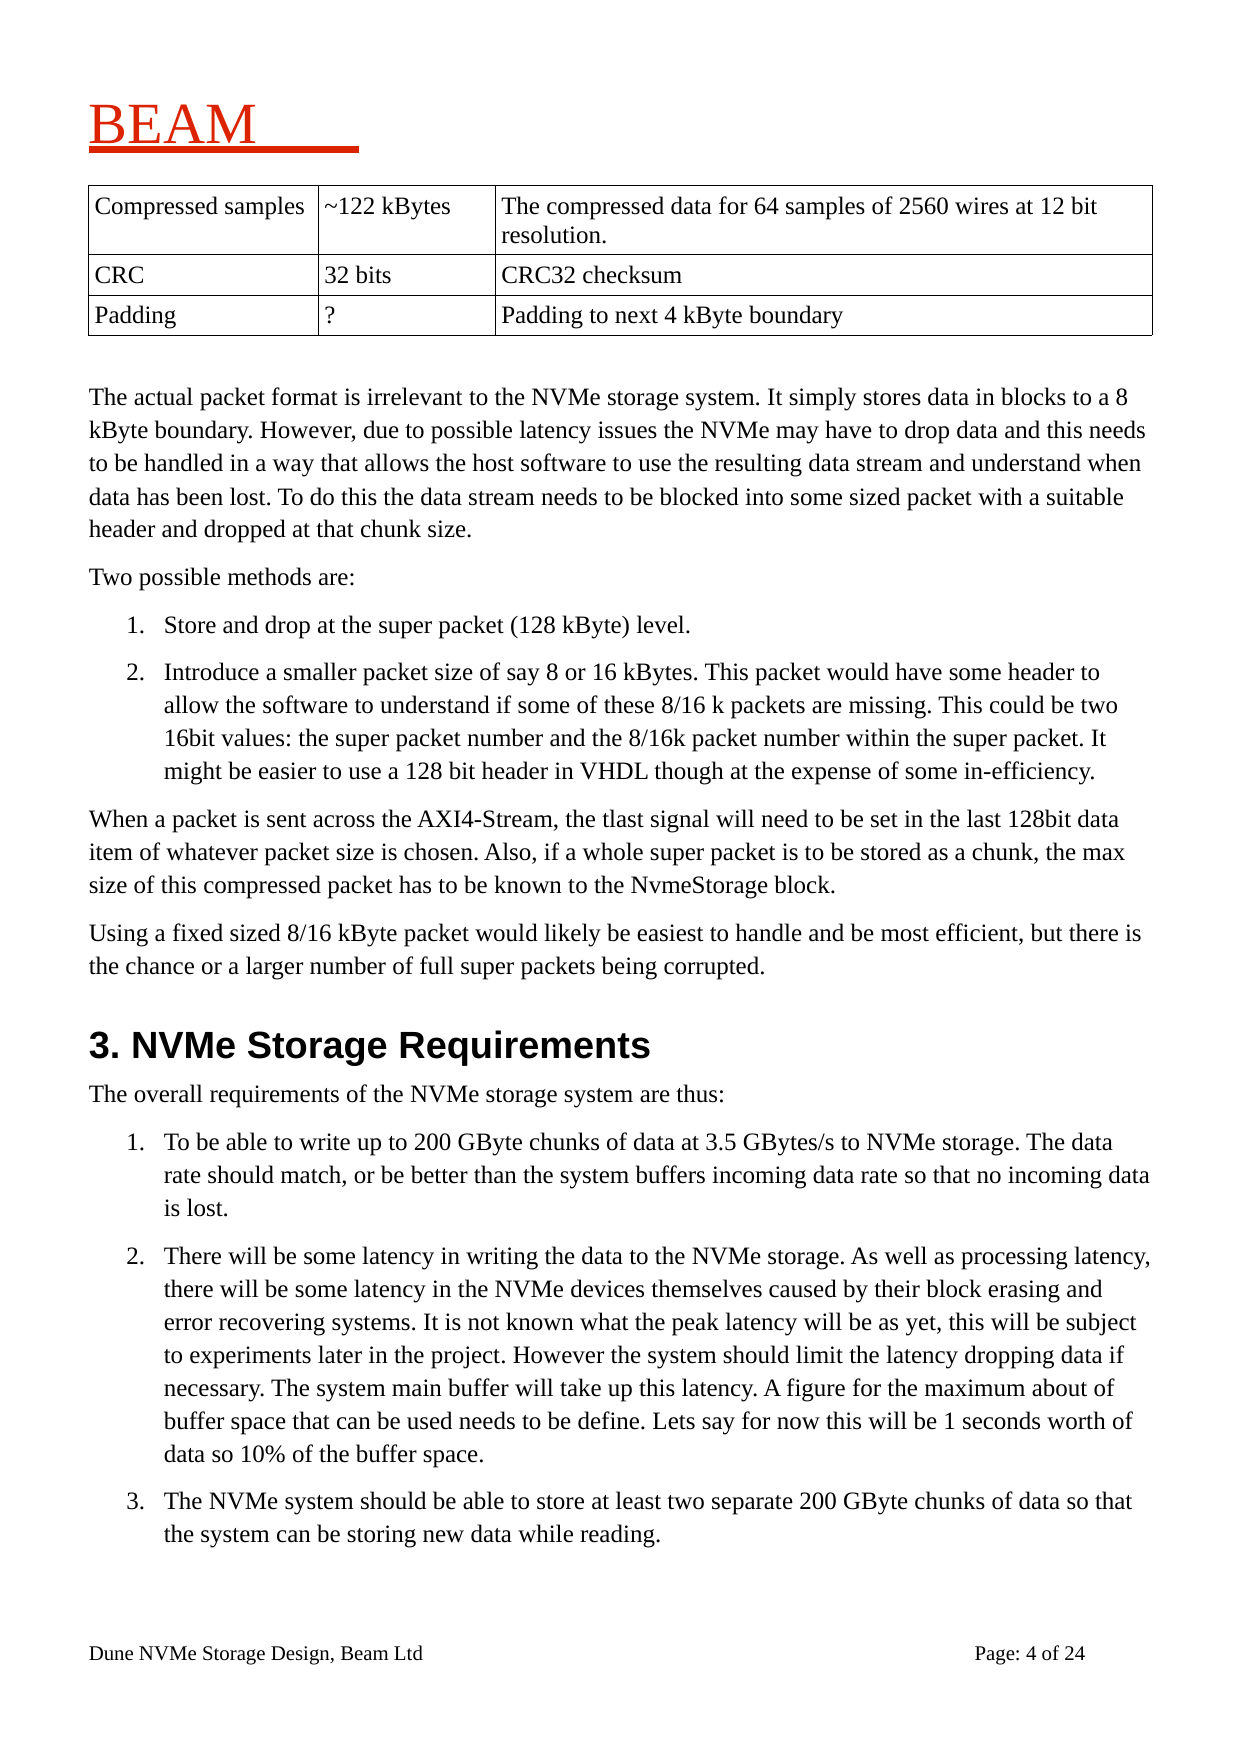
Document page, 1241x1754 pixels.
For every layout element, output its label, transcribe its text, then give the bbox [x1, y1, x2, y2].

table_cell Compressed samples [89, 186, 318, 254]
table_cell CRC [89, 255, 318, 294]
table_cell The compressed data for 64 samples of 2560 wires at 12 bit resolution. [496, 186, 1152, 254]
table_cell CRC32 checksum [496, 255, 1152, 294]
text When a packet is sent across the AXI4-Stream, the tlast signal will need to be set in the last 128bit data item of whatever packet size is chosen. Also, if a whole super packet is to be stored as a chunk, the max size of this compressed packet has to be known to the NvmeStorage block. [88, 804, 1152, 899]
table_cell 32 bits [319, 255, 495, 294]
text The overall requirements of the NVMe storage system are thus: [88, 1079, 1152, 1108]
table_cell ~122 kBytes [319, 186, 495, 254]
list There will be some latency in writing the data to the NVMe storage. As well as processing latency, there will be some latency in the NVMe devices themselves caused by their block erasing and error recovering systems. It is not known what the peak latency will be as yet, this will be subject to experiments later in the project. However the system should limit the latency dropping data if necessary. The system main buffer will take up this latency. A figure for the maximum about of buffer space that can be used needs to be define. Lets say for now this will be 1 seconds worth of data so 10% of the buffer space. [126, 1241, 1152, 1468]
table_cell ? [319, 296, 495, 335]
list Introduce a smaller packet size of say 8 or 16 kBytes. This packet would have some header to allow the software to understand if some of these 8/16 k packets are missing. This could be two 16bit values: the super packet number and the 8/16k packet number within the super packet. It might be easier to use a 128 bit header in VHDL though at the expense of some in-efficiency. [126, 657, 1152, 785]
text The actual packet format is irrelevant to the NVMe storage system. It simply stores data in blocks to a 8 kByte boundary. However, due to possible latency issues the NVMe may have to drop data and this needs to be handled in a way that allows the host software to use the resulting data stream and understand when data has been lost. To do this the data stream needs to be blocked into some sized packet with a suitable header and dropped at that chunk size. [88, 382, 1152, 543]
table_cell Padding to next 4 kByte boundary [496, 296, 1152, 335]
text Using a fixed sized 8/16 kByte packet would likely be easiest to handle and be most efficient, but there is the chance or a larger number of full super packets being corrupted. [88, 918, 1152, 979]
subtitle NVMe Storage Requirements [88, 1023, 1152, 1067]
list Store and drop at the super packet (128 kByte) level. [126, 610, 1152, 638]
list To be able to write up to 200 GByte chunks of data at 3.5 GBytes/s to NVMe storage. The data rate should match, or be better than the system buffers incoming data rate so that no incoming data is lost. [126, 1127, 1152, 1222]
text Two possible methods are: [88, 562, 1152, 591]
list The NVMe system should be able to store at least two separate 200 GByte chunks of data so that the system can be storing new data while reading. [126, 1486, 1152, 1548]
table_cell Padding [89, 296, 318, 335]
